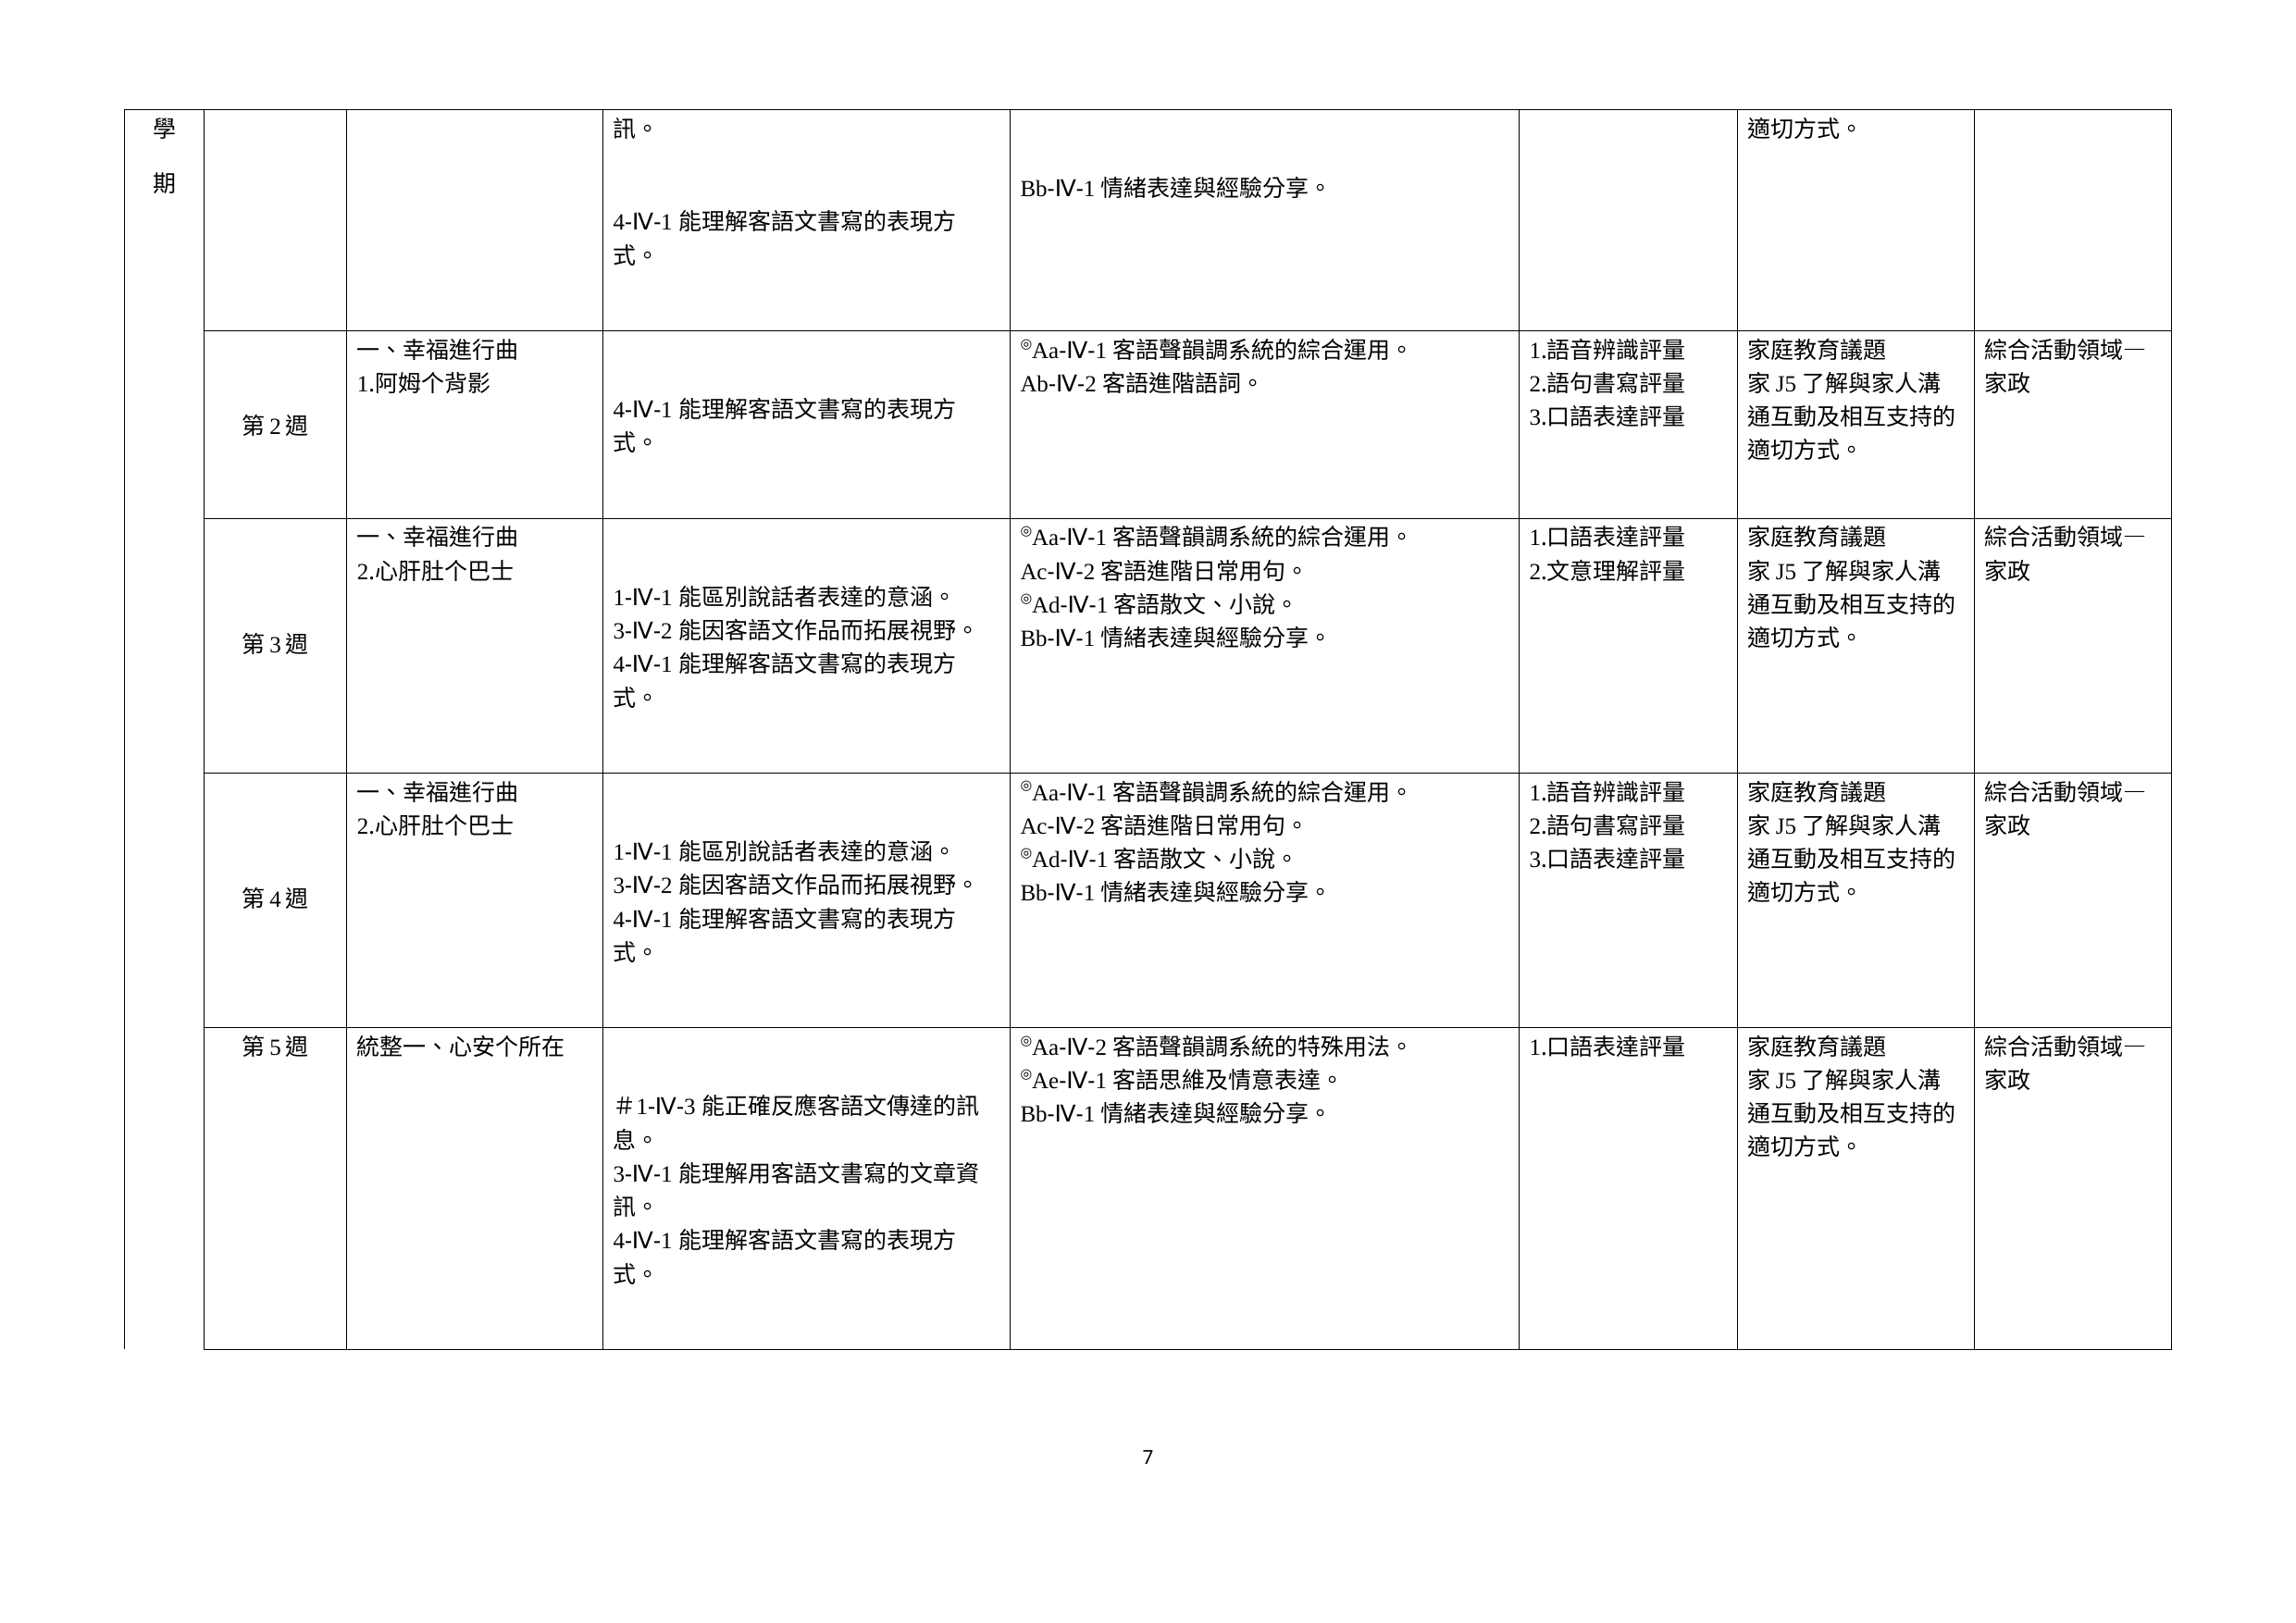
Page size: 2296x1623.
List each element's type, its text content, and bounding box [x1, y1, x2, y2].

table_cell [347, 110, 602, 330]
table_cell 1.口語表達評量 [1520, 1028, 1737, 1349]
table_cell ◎Aa-Ⅳ-1 客語聲韻調系統的綜合運用。 Ab-Ⅳ-2 客語進階語詞。 [1011, 331, 1519, 518]
table_cell 1-Ⅳ-1 能區別說話者表達的意涵。 3-Ⅳ-2 能因客語文作品而拓展視野。 4-Ⅳ-1 能理解客語文書寫的表現方 式。 [603, 519, 1010, 773]
table_cell 訊。 4-Ⅳ-1 能理解客語文書寫的表現方式。 [603, 110, 1010, 330]
table_cell 學 期 [125, 110, 204, 1349]
table_cell ◎Aa-Ⅳ-2 客語聲韻調系統的特殊用法。 ◎Ae-Ⅳ-1 客語思維及情意表達。 Bb-Ⅳ-1 情緒表達與經驗分享。 [1011, 1028, 1519, 1349]
table_cell 第3週 [205, 519, 346, 773]
table_cell 第2週 [205, 331, 346, 518]
table_cell [205, 110, 346, 330]
table_cell 1.口語表達評量 2.文意理解評量 [1520, 519, 1737, 773]
table_cell 統整一、心安个所在 [347, 1028, 602, 1349]
table_cell 1-Ⅳ-1 能區別說話者表達的意涵。 3-Ⅳ-2 能因客語文作品而拓展視野。 4-Ⅳ-1 能理解客語文書寫的表現方 式。 [603, 774, 1010, 1027]
table_cell 綜合活動領域—家政 [1975, 331, 2171, 518]
table_cell 1.語音辨識評量 2.語句書寫評量 3.口語表達評量 [1520, 774, 1737, 1027]
table_cell ＃1-Ⅳ-3 能正確反應客語文傳達的訊息。 3-Ⅳ-1 能理解用客語文書寫的文章資訊。 4-Ⅳ-1 能理解客語文書寫的表現方式。 [603, 1028, 1010, 1349]
table_cell [1975, 110, 2171, 330]
table_cell 綜合活動領域—家政 [1975, 1028, 2171, 1349]
table_cell 綜合活動領域—家政 [1975, 519, 2171, 773]
table_cell ◎Aa-Ⅳ-1 客語聲韻調系統的綜合運用。 Ac-Ⅳ-2 客語進階日常用句。 ◎Ad-Ⅳ-1 客語散文、小說。 Bb-Ⅳ-1 情緒表達與經驗分享。 [1011, 774, 1519, 1027]
table_cell 家庭教育議題 家J5 了解與家人溝通互動及相互支持的適切方式。 [1738, 1028, 1974, 1349]
table_cell 4-Ⅳ-1 能理解客語文書寫的表現方式。 [603, 331, 1010, 518]
table_cell 家庭教育議題 家J5 了解與家人溝通互動及相互支持的適切方式。 [1738, 519, 1974, 773]
table_cell 家庭教育議題 家J5 了解與家人溝通互動及相互支持的適切方式。 [1738, 331, 1974, 518]
table_cell ◎Aa-Ⅳ-1 客語聲韻調系統的綜合運用。 Ac-Ⅳ-2 客語進階日常用句。 ◎Ad-Ⅳ-1 客語散文、小說。 Bb-Ⅳ-1 情緒表達與經驗分享。 [1011, 519, 1519, 773]
table_cell 家庭教育議題 家J5 了解與家人溝通互動及相互支持的適切方式。 [1738, 774, 1974, 1027]
table_cell 適切方式。 [1738, 110, 1974, 330]
table_cell 一、幸福進行曲 2.心肝肚个巴士 [347, 519, 602, 773]
table_cell 綜合活動領域—家政 [1975, 774, 2171, 1027]
table_cell 第4週 [205, 774, 346, 1027]
table_cell 一、幸福進行曲 2.心肝肚个巴士 [347, 774, 602, 1027]
table_cell 一、幸福進行曲 1.阿姆个背影 [347, 331, 602, 518]
table_cell [1520, 110, 1737, 330]
table_cell 1.語音辨識評量 2.語句書寫評量 3.口語表達評量 [1520, 331, 1737, 518]
table_cell 第5週 [205, 1028, 346, 1349]
table_cell Bb-Ⅳ-1 情緒表達與經驗分享。 [1011, 110, 1519, 330]
